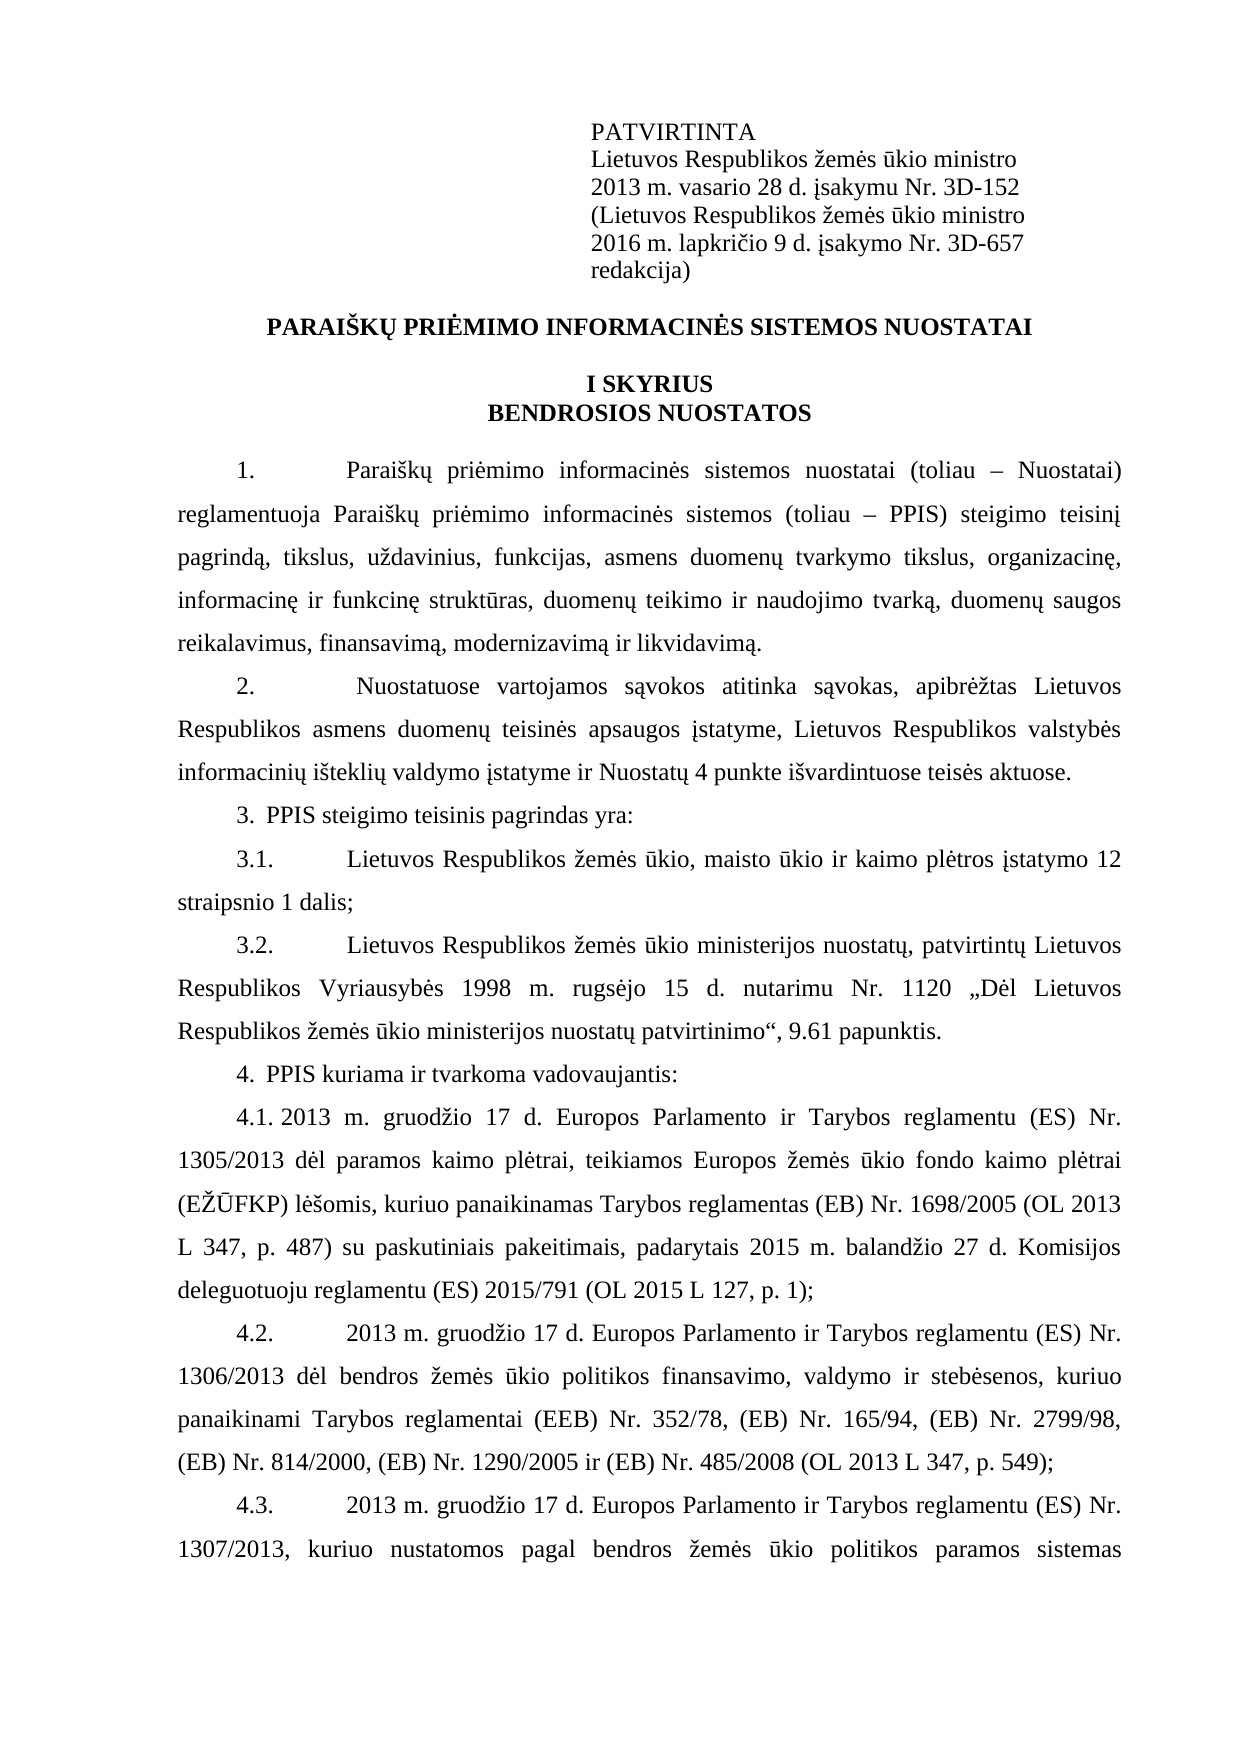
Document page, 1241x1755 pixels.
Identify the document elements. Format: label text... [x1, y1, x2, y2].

text BENDROSIOS NUOSTATOS [177, 398, 1122, 427]
text 2. Nuostatuose vartojamos sąvokos atitinka sąvokas, apibrėžtas Lietuvos Respublikos asmens duomenų teisinės apsaugos įstatyme, Lietuvos Respublikos valstybės informacinių išteklių valdymo įstatyme ir Nuostatų 4 punkte išvardintuose teisės aktuose. [177, 671, 1122, 786]
text PARAIŠKŲ PRIĖMIMO INFORMACINĖS SISTEMOS NUOSTATAI [177, 312, 1122, 341]
text PATVIRTINTA [591, 118, 1122, 146]
text 4.3. 2013 m. gruodžio 17 d. Europos Parlamento ir Tarybos reglamentu (ES) Nr. 1307/2013, kuriuo nustatomos pagal bendros žemės ūkio politikos paramos sistemas [177, 1491, 1122, 1562]
text 3.1. Lietuvos Respublikos žemės ūkio, maisto ūkio ir kaimo plėtros įstatymo 12 straipsnio 1 dalis; [177, 844, 1122, 916]
text 4.1. 2013 m. gruodžio 17 d. Europos Parlamento ir Tarybos reglamentu (ES) Nr. 1305/2013 dėl paramos kaimo plėtrai, teikiamos Europos žemės ūkio fondo kaimo plėtrai (EŽŪFKP) lėšomis, kuriuo panaikinamas Tarybos reglamentas (EB) Nr. 1698/2005 (OL 2013 L 347, p. 487) su paskutiniais pakeitimais, padarytais 2015 m. balandžio 27 d. Komisijos deleguotuoju reglamentu (ES) 2015/791 (OL 2015 L 127, p. 1); [177, 1102, 1122, 1304]
text 4.2. 2013 m. gruodžio 17 d. Europos Parlamento ir Tarybos reglamentu (ES) Nr. 1306/2013 dėl bendros žemės ūkio politikos finansavimo, valdymo ir stebėsenos, kuriuo panaikinami Tarybos reglamentai (EEB) Nr. 352/78, (EB) Nr. 165/94, (EB) Nr. 2799/98, (EB) Nr. 814/2000, (EB) Nr. 1290/2005 ir (EB) Nr. 485/2008 (OL 2013 L 347, p. 549); [177, 1318, 1122, 1476]
text Lietuvos Respublikos žemės ūkio ministro 2013 m. vasario 28 d. įsakymu Nr. 3D-152 (Lietuvos Respublikos žemės ūkio ministro 2016 m. lapkričio 9 d. įsakymo Nr. 3D-657 [591, 146, 1122, 257]
text I SKYRIUS [177, 369, 1122, 398]
text 3.2. Lietuvos Respublikos žemės ūkio ministerijos nuostatų, patvirtintų Lietuvos Respublikos Vyriausybės 1998 m. rugsėjo 15 d. nutarimu Nr. 1120 „Dėl Lietuvos Respublikos žemės ūkio ministerijos nuostatų patvirtinimo“, 9.61 papunktis. [177, 930, 1122, 1045]
text redakcija) [591, 257, 1122, 284]
text 1. Paraiškų priėmimo informacinės sistemos nuostatai (toliau – Nuostatai) reglamentuoja Paraiškų priėmimo informacinės sistemos (toliau – PPIS) steigimo teisinį pagrindą, tikslus, uždavinius, funkcijas, asmens duomenų tvarkymo tikslus, organizacinę, informacinę ir funkcinę struktūras, duomenų teikimo ir naudojimo tvarką, duomenų saugos reikalavimus, finansavimą, modernizavimą ir likvidavimą. [177, 456, 1122, 657]
text 3. PPIS steigimo teisinis pagrindas yra: [177, 801, 1122, 829]
text 4. PPIS kuriama ir tvarkoma vadovaujantis: [177, 1059, 1122, 1088]
